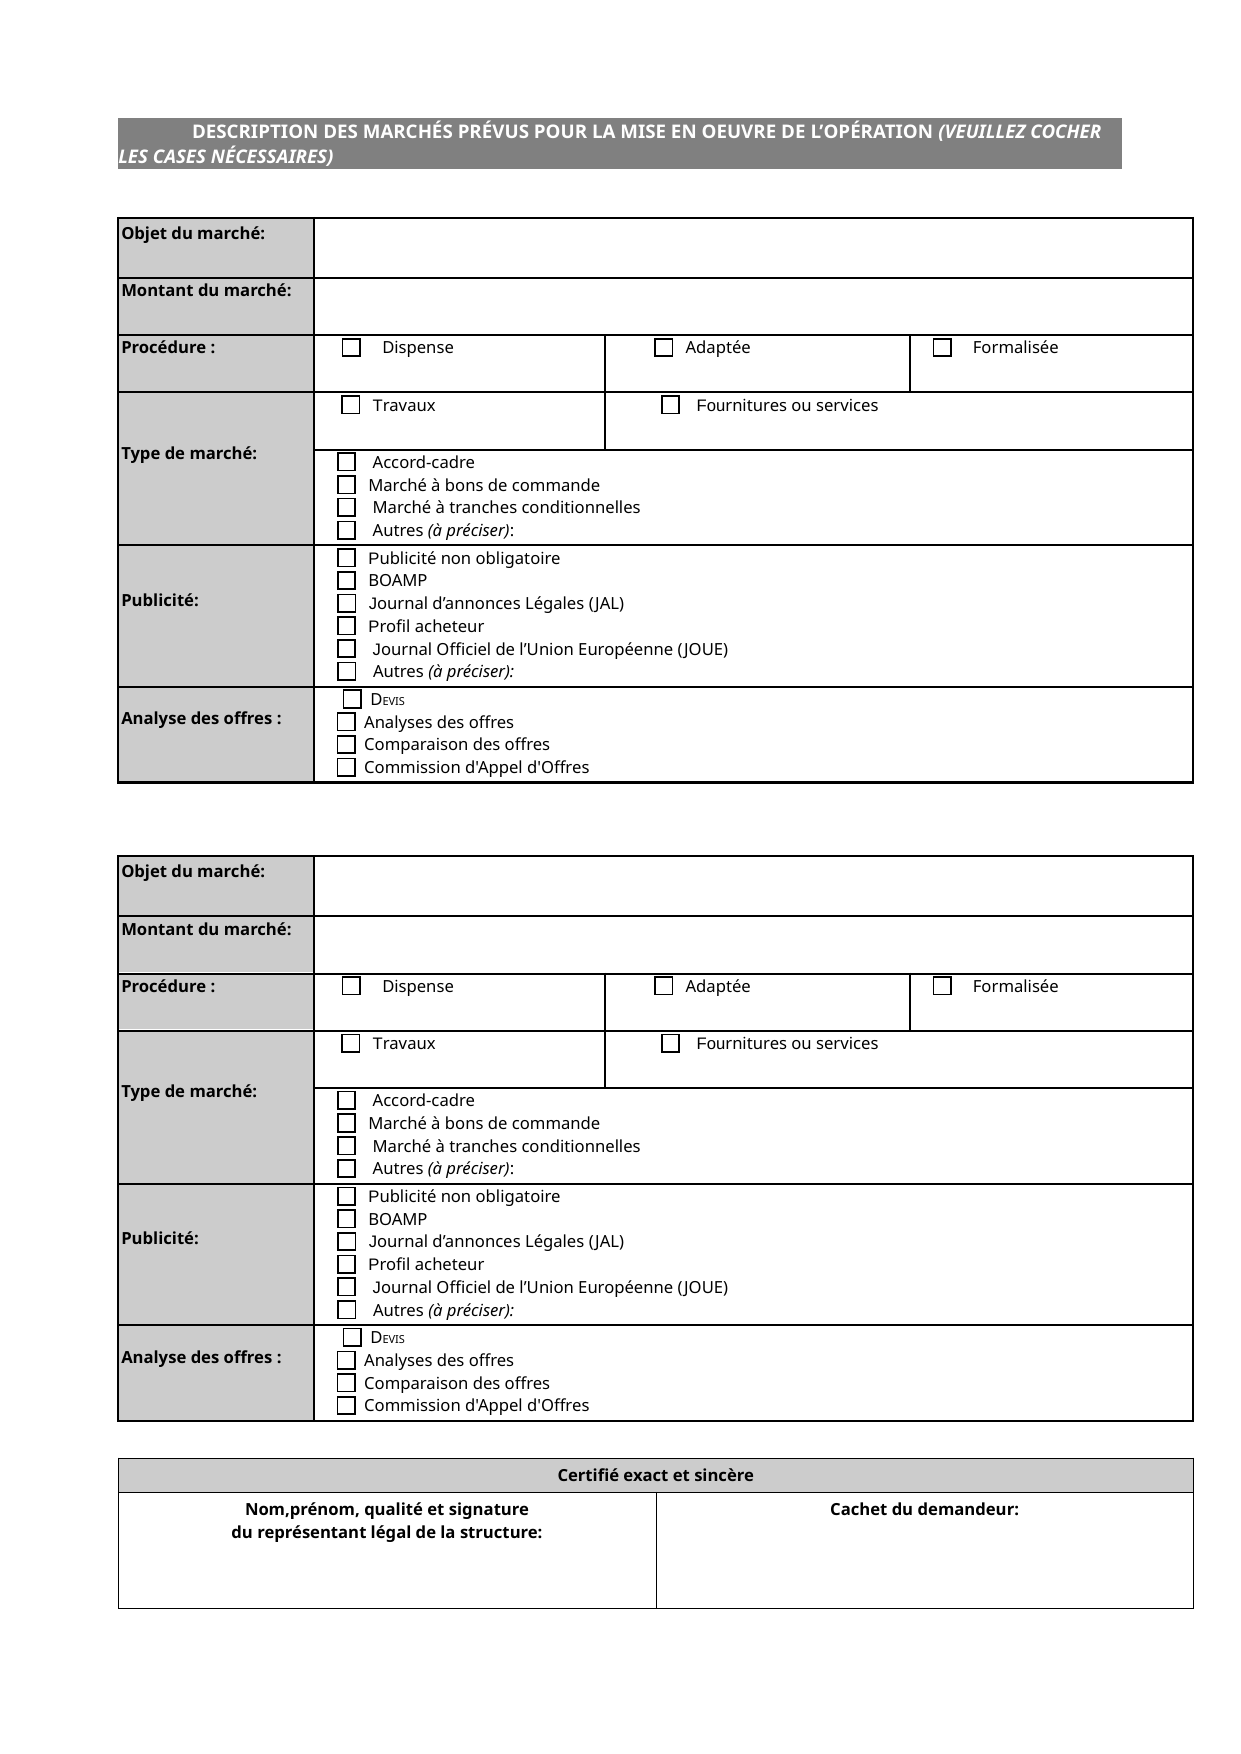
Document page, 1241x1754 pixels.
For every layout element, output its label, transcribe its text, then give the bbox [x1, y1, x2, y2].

table_cell [315, 279, 1192, 334]
table_header [315, 857, 1192, 915]
table_cell Formalisée [911, 336, 1192, 391]
table_cell Dispense [315, 336, 604, 391]
table_cell Publicité: [119, 1185, 313, 1324]
table_cell Adaptée [606, 336, 909, 391]
table_cell Travaux [315, 1032, 604, 1087]
table_cell Devis Analyses des offres Comparaison des offres Commission d'Appel d'Offres [315, 1326, 1192, 1420]
table_cell Montant du marché: [119, 917, 313, 972]
table_cell Nom,prénom, qualité et signature du représentant légal de la structure: [119, 1493, 656, 1608]
table_cell Procédure : [119, 336, 313, 391]
table_cell Fournitures ou services [606, 1032, 1192, 1087]
table_header Certifié exact et sincère [119, 1459, 1193, 1492]
table_cell Publicité non obligatoire BOAMP Journal d’annonces Légales (JAL) Profil acheteur Journal Officiel de l’Union Européenne (JOUE) Autres (à préciser): [315, 1185, 1192, 1324]
table_cell Publicité: [119, 546, 313, 686]
table_cell Analyse des offres : [119, 688, 313, 781]
table_header Objet du marché: [119, 857, 313, 915]
table_cell Montant du marché: [119, 279, 313, 334]
table_cell Devis Analyses des offres Comparaison des offres Commission d'Appel d'Offres [315, 688, 1192, 781]
table_cell Adaptée [606, 975, 909, 1029]
table_cell Dispense [315, 975, 604, 1029]
table_header Objet du marché: [119, 219, 313, 277]
table_cell Travaux [315, 393, 604, 448]
table_cell Fournitures ou services [606, 393, 1192, 448]
table_header [315, 219, 1192, 277]
table_cell Accord-cadre Marché à bons de commande Marché à tranches conditionnelles Autres (à préciser): [315, 451, 1192, 544]
table_cell Analyse des offres : [119, 1326, 313, 1420]
table_cell Accord-cadre Marché à bons de commande Marché à tranches conditionnelles Autres (à préciser): [315, 1089, 1192, 1183]
table_cell Type de marché: [119, 393, 313, 544]
table_cell Procédure : [119, 975, 313, 1029]
table_cell Cachet du demandeur: [657, 1493, 1193, 1608]
table_cell Publicité non obligatoire BOAMP Journal d’annonces Légales (JAL) Profil acheteur Journal Officiel de l’Union Européenne (JOUE) Autres (à préciser): [315, 546, 1192, 686]
table_cell [315, 917, 1192, 972]
text DESCRIPTION DES MARCHÉS PRÉVUS POUR LA MISE EN OEUVRE DE L’OPÉRATION (Veuillez cocher les cases nécessaires) [118, 118, 1122, 169]
table_cell Type de marché: [119, 1032, 313, 1183]
table_cell Formalisée [911, 975, 1192, 1029]
